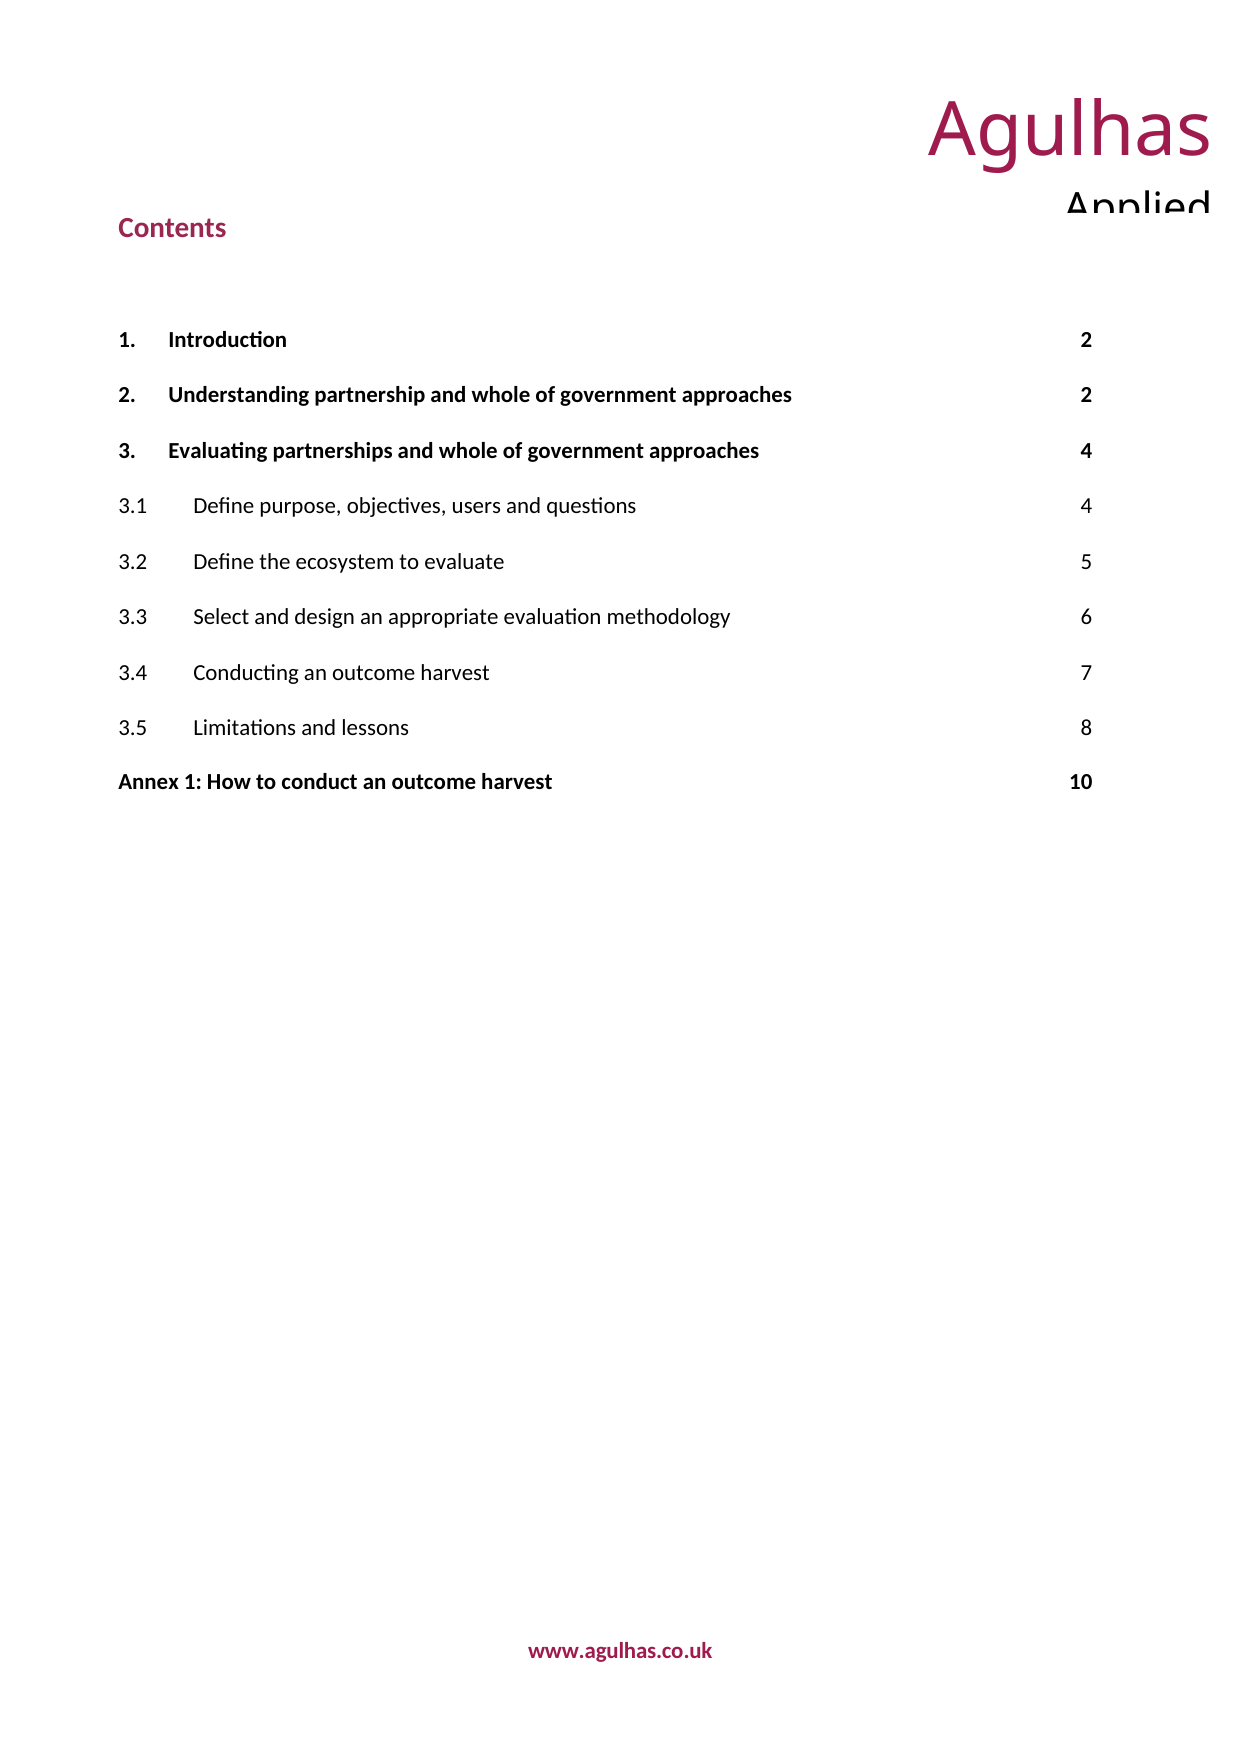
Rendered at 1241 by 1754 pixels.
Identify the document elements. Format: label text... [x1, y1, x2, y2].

text 3.2 Define the ecosystem to evaluate 5 [118, 545, 1122, 575]
text 2. Understanding partnership and whole of government approaches 2 [118, 378, 1122, 409]
text 3.1 Define purpose, objectives, users and questions 4 [118, 489, 1122, 520]
text Annex 1: How to conduct an outcome harvest 10 [118, 767, 1122, 795]
title Contents [118, 209, 1122, 245]
text 3.5 Limitations and lessons 8 [118, 711, 1122, 742]
text 3. Evaluating partnerships and whole of government approaches 4 [118, 434, 1122, 464]
text 3.4 Conducting an outcome harvest 7 [118, 656, 1122, 686]
text 1. Introduction 2 [118, 323, 1122, 353]
text 3.3 Select and design an appropriate evaluation methodology 6 [118, 600, 1122, 631]
